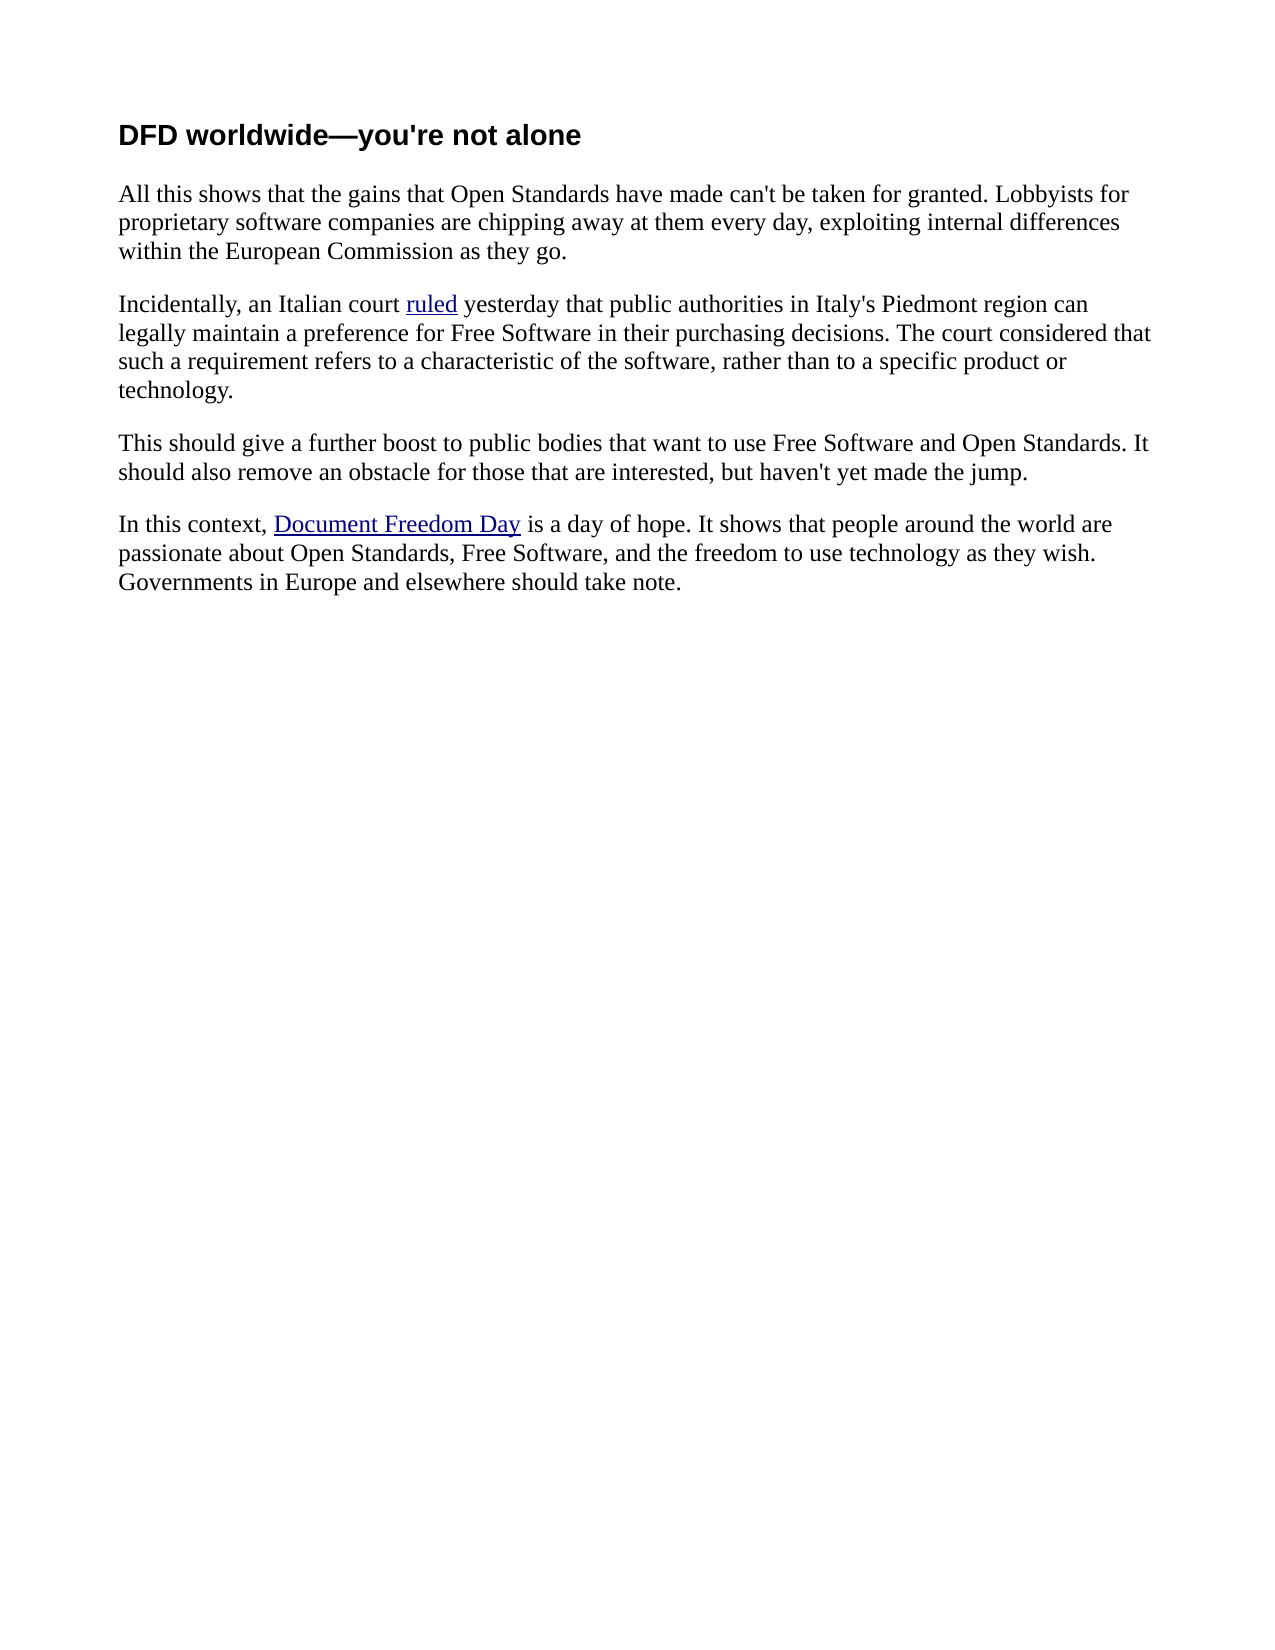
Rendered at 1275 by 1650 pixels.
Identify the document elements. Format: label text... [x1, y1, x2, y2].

text Incidentally, an Italian court ruled yesterday that public authorities in Italy's Piedmont region can legally maintain a preference for Free Software in their purchasing decisions. The court considered that such a requirement refers to a characteristic of the software, rather than to a specific product or technology. [118, 289, 1157, 404]
text In this context, Document Freedom Day is a day of hope. It shows that people around the world are passionate about Open Standards, Free Software, and the freedom to use technology as they wish. Governments in Europe and elsewhere should take note. [118, 509, 1157, 596]
text This should give a further boost to public bodies that want to use Free Software and Open Standards. It should also remove an obstacle for those that are interested, but haven't yet made the jump. [118, 428, 1157, 485]
subtitle DFD worldwide—you're not alone [118, 118, 1157, 152]
text All this shows that the gains that Open Standards have made can't be taken for granted. Lobbyists for proprietary software companies are chipping away at them every day, exploiting internal differences within the European Commission as they go. [118, 179, 1157, 265]
